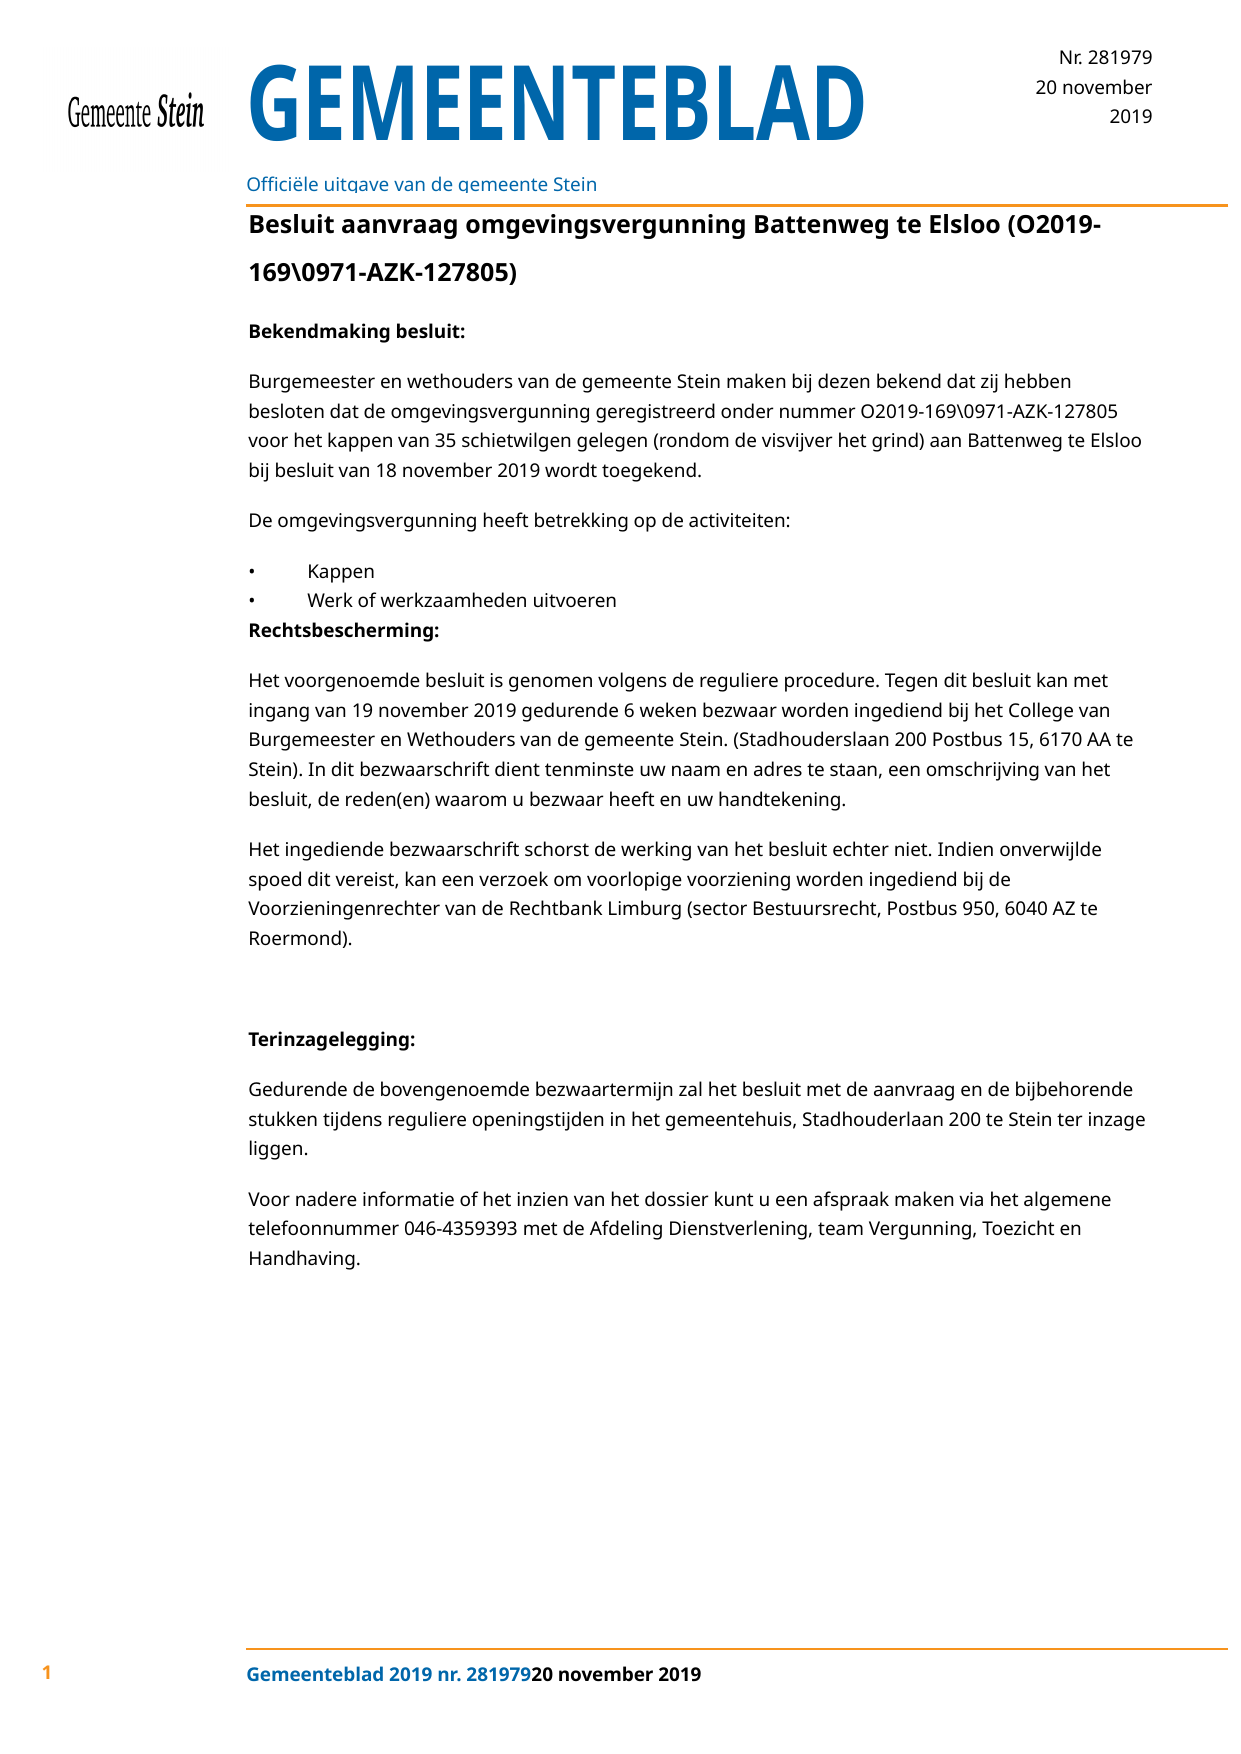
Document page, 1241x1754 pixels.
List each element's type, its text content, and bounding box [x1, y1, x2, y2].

text Het ingediende bezwaarschrift schorst de werking van het besluit echter niet. Indien onverwijlde spoed dit vereist, kan een verzoek om voorlopige voorziening worden ingediend bij de Voorzieningenrechter van de Rechtbank Limburg (sector Bestuursrecht, Postbus 950, 6040 AZ te Roermond). [248, 836, 1152, 951]
text Gedurende de bovengenoemde bezwaartermijn zal het besluit met de aanvraag en de bijbehorende stukken tijdens reguliere openingstijden in het gemeentehuis, Stadhouderlaan 200 te Stein ter inzage liggen. [248, 1076, 1152, 1161]
text Voor nadere informatie of het inzien van het dossier kunt u een afspraak maken via het algemene telefoonnummer 046-4359393 met de Afdeling Dienstverlening, team Vergunning, Toezicht en Handhaving. [248, 1186, 1152, 1271]
text Bekendmaking besluit: [248, 318, 1152, 344]
picture [41, 47, 231, 172]
text Burgemeester en wethouders van de gemeente Stein maken bij dezen bekend dat zij hebben besloten dat de omgevingsvergunning geregistreerd onder nummer O2019-169\0971-AZK-127805 voor het kappen van 35 schietwilgen gelegen (rondom de visvijver het grind) aan Battenweg te Elsloo bij besluit van 18 november 2019 wordt toegekend. [248, 368, 1152, 483]
text De omgevingsvergunning heeft betrekking op de activiteiten: [248, 507, 1152, 533]
text Rechtsbescherming: [248, 617, 1152, 643]
list Kappen [248, 558, 1152, 584]
list Werk of werkzaamheden uitvoeren [248, 587, 1152, 613]
text Het voorgenoemde besluit is genomen volgens de reguliere procedure. Tegen dit besluit kan met ingang van 19 november 2019 gedurende 6 weken bezwaar worden ingediend bij het College van Burgemeester en Wethouders van de gemeente Stein. (Stadhouderslaan 200 Postbus 15, 6170 AA te Stein). In dit bezwaarschrift dient tenminste uw naam en adres te staan, een omschrijving van het besluit, de reden(en) waarom u bezwaar heeft en uw handtekening. [248, 667, 1152, 812]
text Terinzagelegging: [248, 1026, 1152, 1052]
text Besluit aanvraag omgevingsvergunning Battenweg te Elsloo (O2019-169\0971-AZK-127805) [248, 207, 1152, 288]
